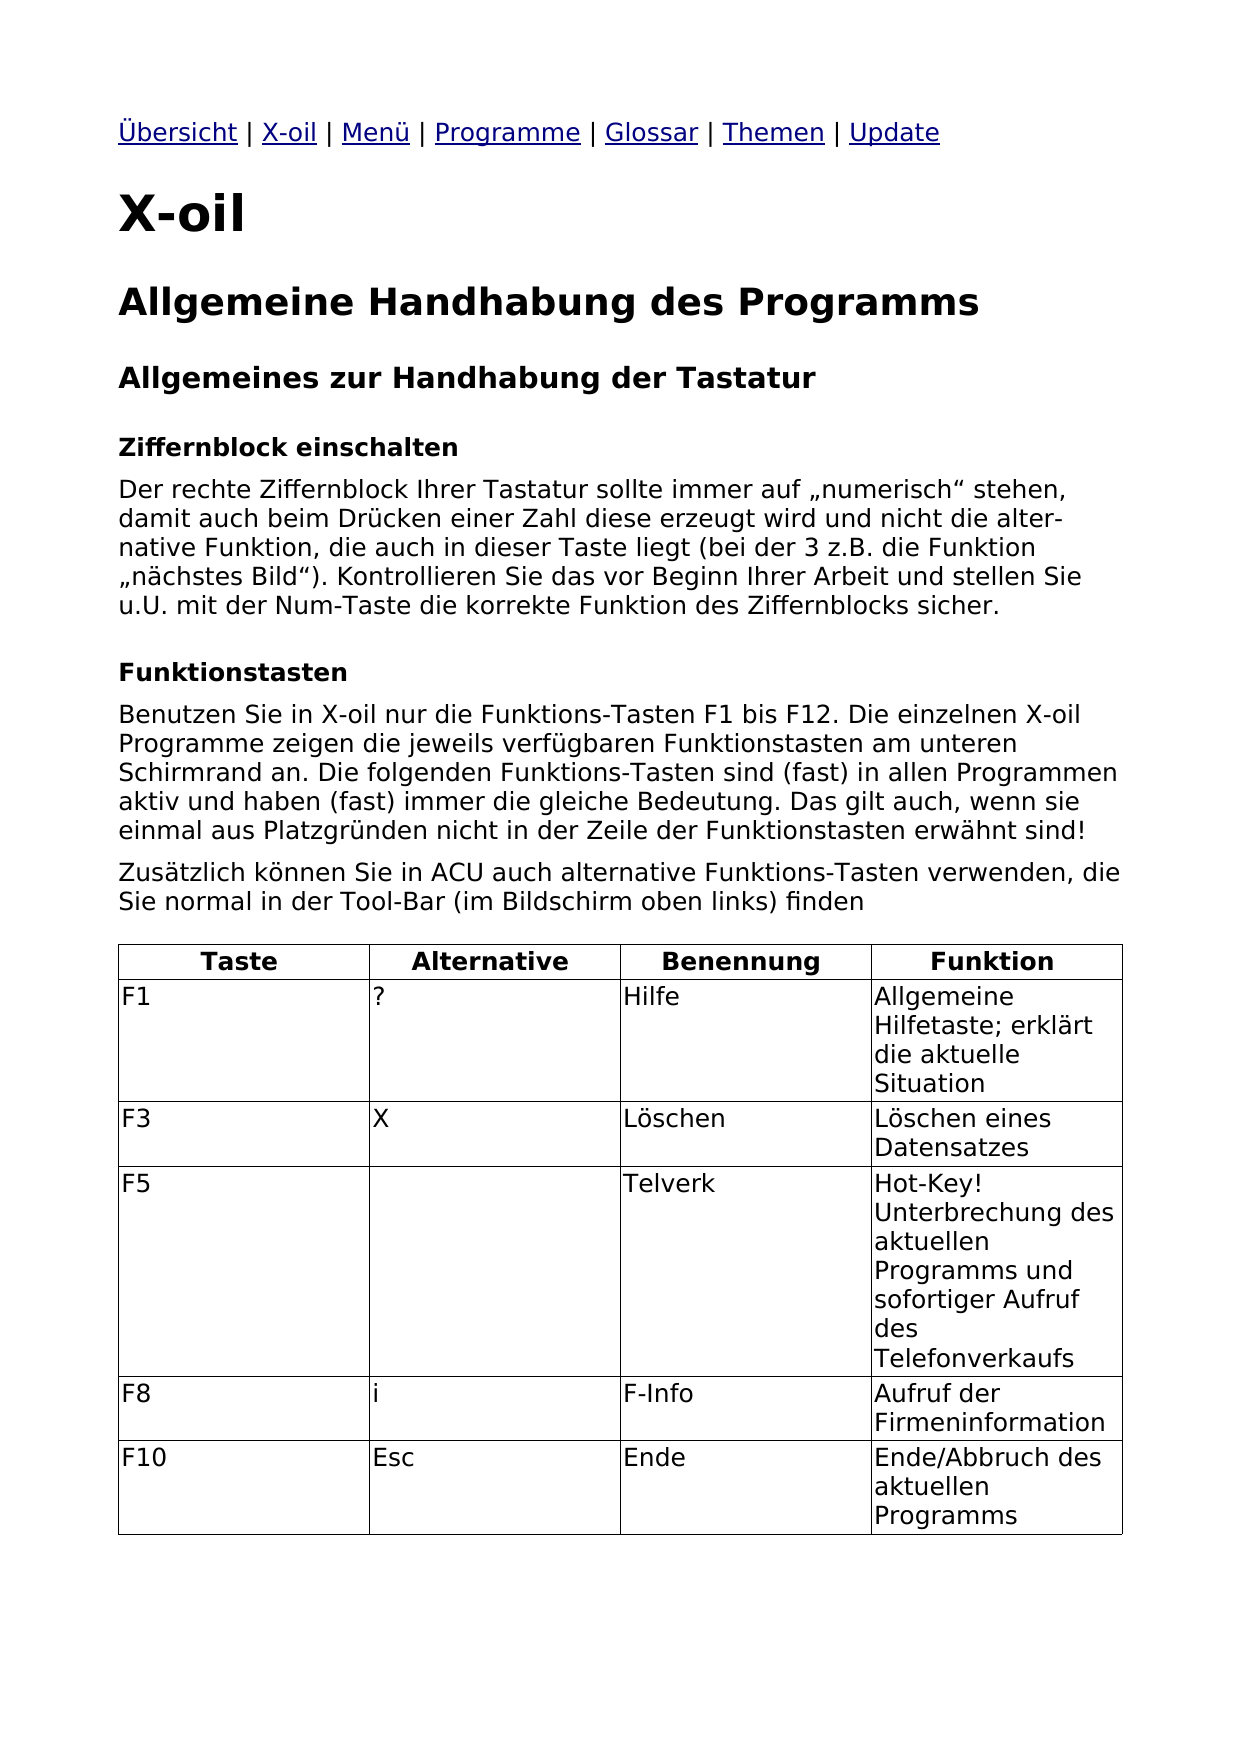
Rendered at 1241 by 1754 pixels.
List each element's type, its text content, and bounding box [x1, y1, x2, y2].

table_cell Ende/Abbruch des aktuellen Programms [872, 1441, 1122, 1533]
table_cell F1 [119, 980, 369, 1101]
text Benutzen Sie in X-oil nur die Funktions-Tasten F1 bis F12. Die einzelnen X-oil Programme zeigen die jeweils verfügbaren Funktionstasten am unteren Schirmrand an. Die folgenden Funktions-Tasten sind (fast) in allen Programmen aktiv und haben (fast) immer die gleiche Bedeutung. Das gilt auch, wenn sie einmal aus Platzgründen nicht in der Zeile der Funktionstasten erwähnt sind! [118, 700, 1122, 846]
text Der rechte Ziffernblock Ihrer Tastatur sollte immer auf „numerisch“ stehen, damit auch beim Drücken einer Zahl diese erzeugt wird und nicht die alter- native Funktion, die auch in dieser Taste liegt (bei der 3 z.B. die Funktion „nächstes Bild“). Kontrollieren Sie das vor Beginn Ihrer Arbeit und stellen Sie u.U. mit der Num-Taste die korrekte Funktion des Ziffernblocks sicher. [118, 475, 1122, 621]
table_cell Hilfe [621, 980, 871, 1101]
table_cell F-Info [621, 1377, 871, 1440]
table_cell Aufruf der Firmeninformation [872, 1377, 1122, 1440]
table_cell Hot-Key! Unterbrechung des aktuellen Programms und sofortiger Aufruf des Telefonverkaufs [872, 1167, 1122, 1376]
table_cell F8 [119, 1377, 369, 1440]
table_cell F3 [119, 1102, 369, 1166]
table_header Funktion [872, 945, 1122, 979]
table_cell Esc [370, 1441, 620, 1533]
table_cell Löschen [621, 1102, 871, 1166]
text Übersicht | X-oil | Menü | Programme | Glossar | Themen | Update [118, 118, 1122, 147]
table_cell F5 [119, 1167, 369, 1376]
table_cell Ende [621, 1441, 871, 1533]
table_cell [370, 1167, 620, 1376]
table_cell Telverk [621, 1167, 871, 1376]
subtitle Funktionstasten [118, 658, 1122, 687]
table_header Alternative [370, 945, 620, 979]
table_cell i [370, 1377, 620, 1440]
table_cell F10 [119, 1441, 369, 1533]
subtitle Ziffernblock einschalten [118, 433, 1122, 462]
table_cell ? [370, 980, 620, 1101]
table_cell X [370, 1102, 620, 1166]
subtitle X-oil [118, 185, 1122, 243]
table_cell Allgemeine Hilfetaste; erklärt die aktuelle Situation [872, 980, 1122, 1101]
subtitle Allgemeines zur Handhabung der Tastatur [118, 362, 1122, 396]
table_header Taste [119, 945, 369, 979]
text Zusätzlich können Sie in ACU auch alternative Funktions-Tasten verwenden, die Sie normal in der Tool-Bar (im Bildschirm oben links) finden [118, 858, 1122, 916]
subtitle Allgemeine Handhabung des Programms [118, 281, 1122, 324]
table_cell Löschen eines Datensatzes [872, 1102, 1122, 1166]
table_header Benennung [621, 945, 871, 979]
